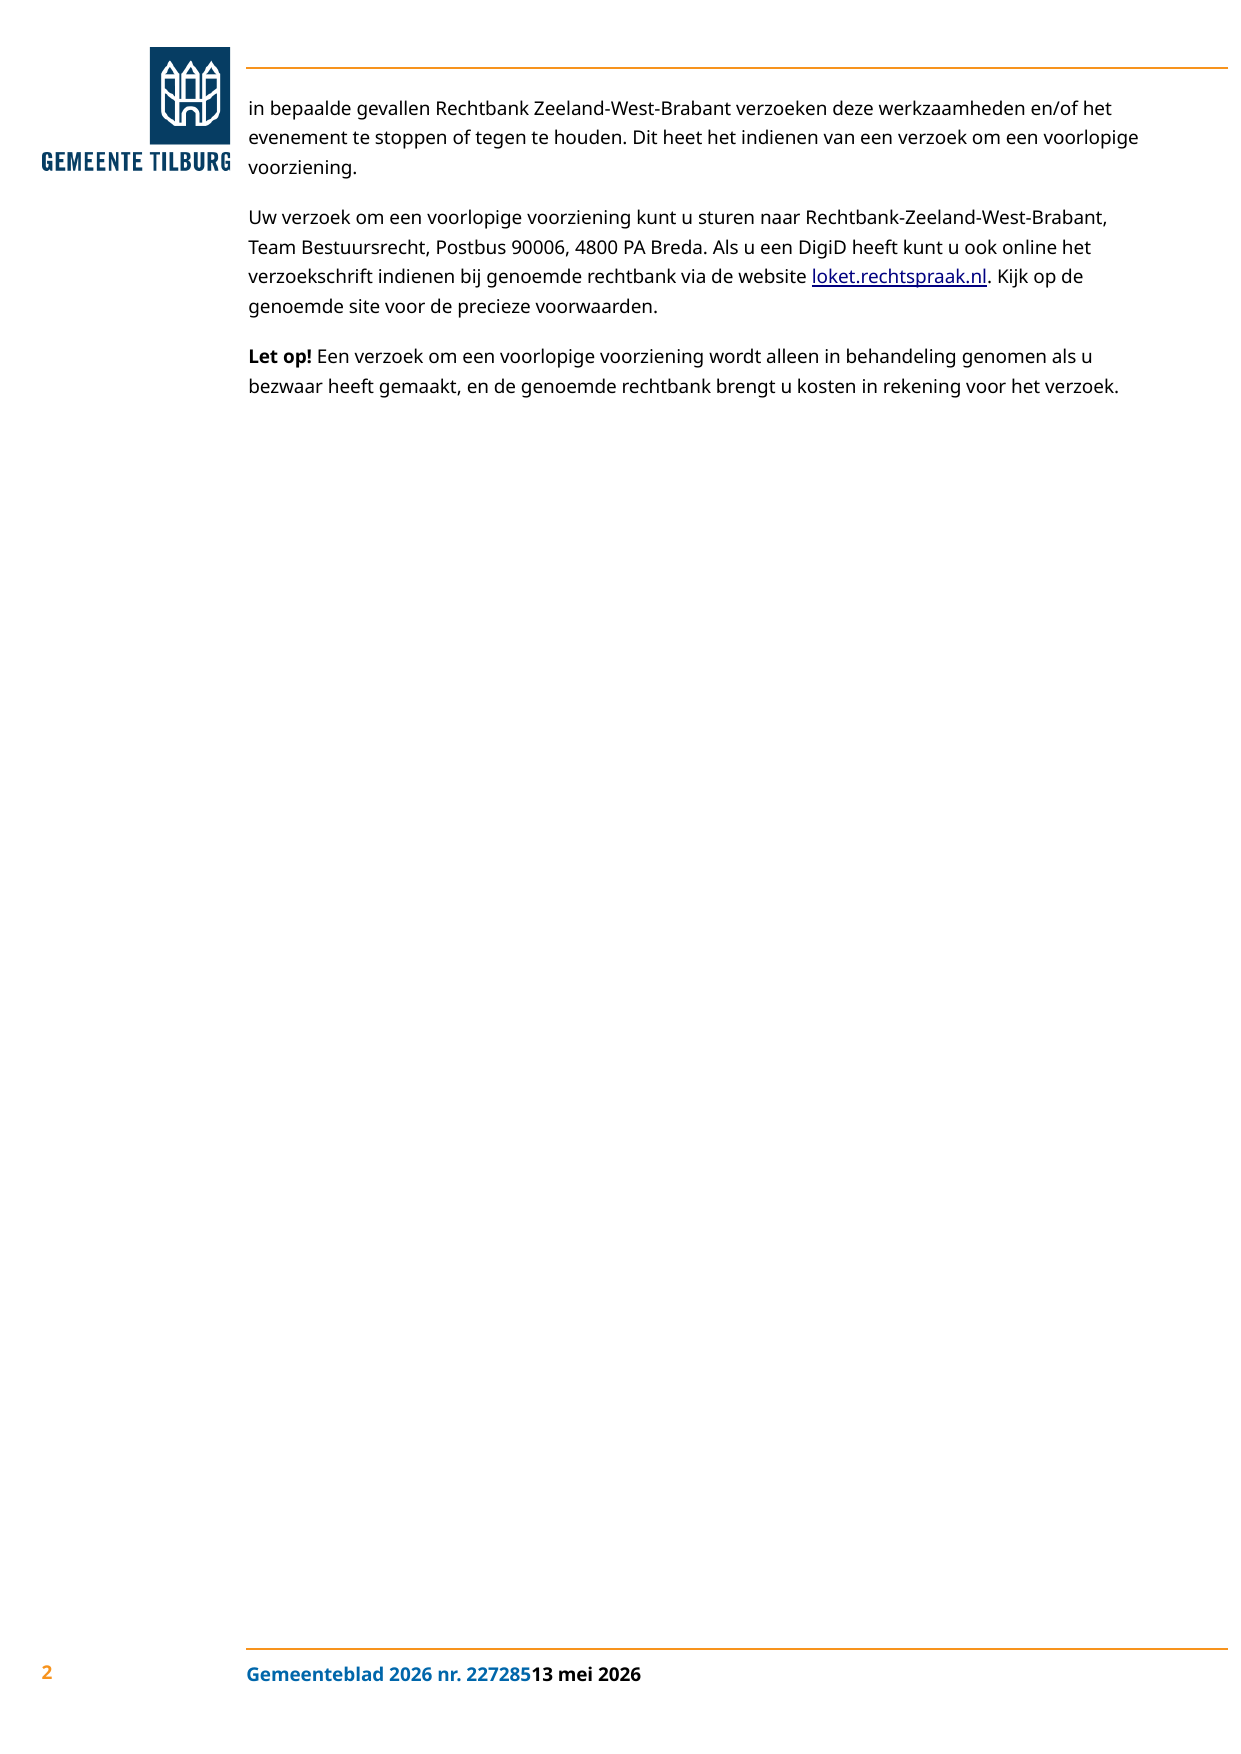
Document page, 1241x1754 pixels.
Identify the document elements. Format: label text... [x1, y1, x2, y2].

text in bepaalde gevallen Rechtbank Zeeland-West-Brabant verzoeken deze werkzaamheden en/of het evenement te stoppen of tegen te houden. Dit heet het indienen van een verzoek om een voorlopige voorziening. [248, 95, 1152, 180]
picture [41, 47, 231, 172]
text Let op! Een verzoek om een voorlopige voorziening wordt alleen in behandeling genomen als u bezwaar heeft gemaakt, en de genoemde rechtbank brengt u kosten in rekening voor het verzoek. [248, 343, 1152, 399]
text Uw verzoek om een voorlopige voorziening kunt u sturen naar Rechtbank-Zeeland-West-Brabant, Team Bestuursrecht, Postbus 90006, 4800 PA Breda. Als u een DigiD heeft kunt u ook online het verzoekschrift indienen bij genoemde rechtbank via de website loket.rechtspraak.nl. Kijk op de genoemde site voor de precieze voorwaarden. [248, 204, 1152, 319]
